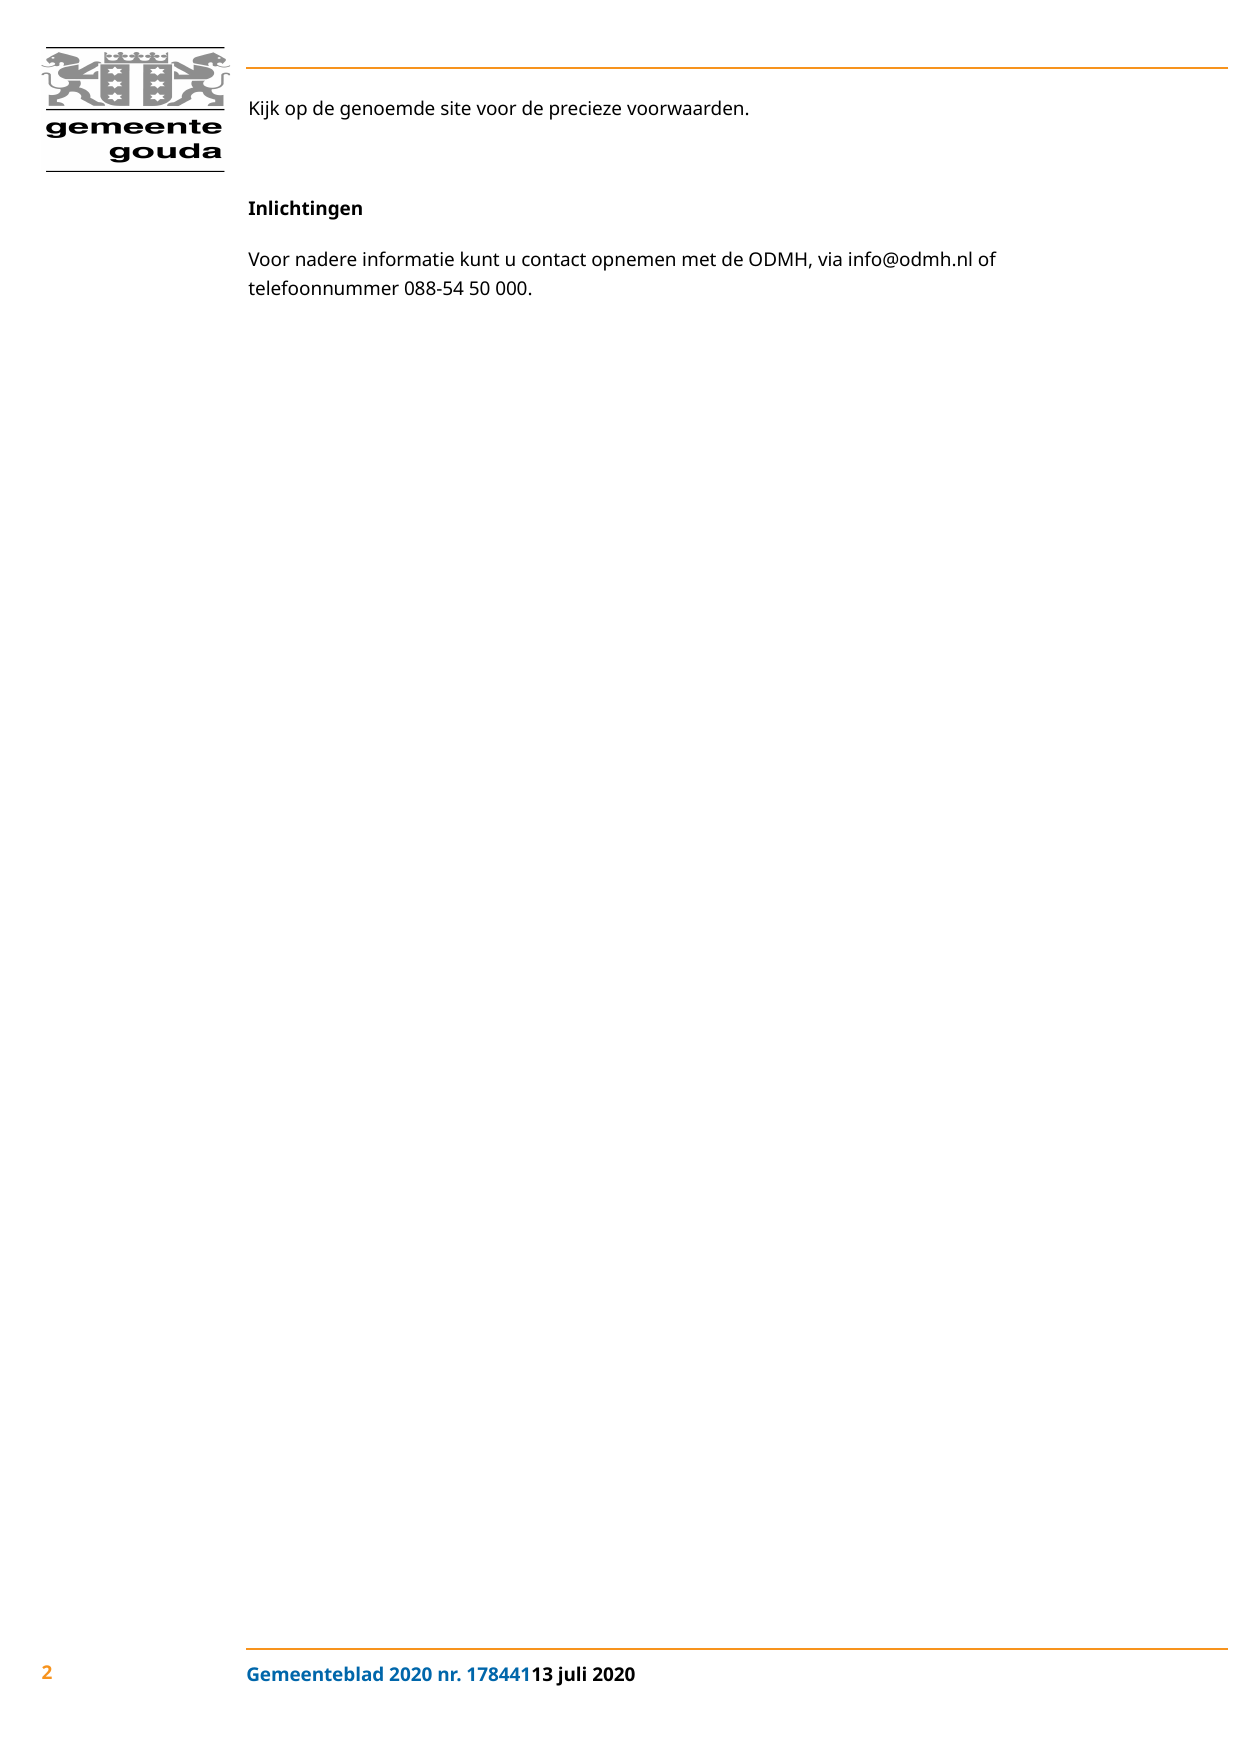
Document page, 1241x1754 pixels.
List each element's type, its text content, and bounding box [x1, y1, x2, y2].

text Voor nadere informatie kunt u contact opnemen met de ODMH, via info@odmh.nl of telefoonnummer 088-54 50 000. [248, 246, 1152, 301]
text Kijk op de genoemde site voor de precieze voorwaarden. [248, 95, 1152, 121]
text Inlichtingen [248, 196, 1152, 221]
picture [41, 47, 231, 172]
